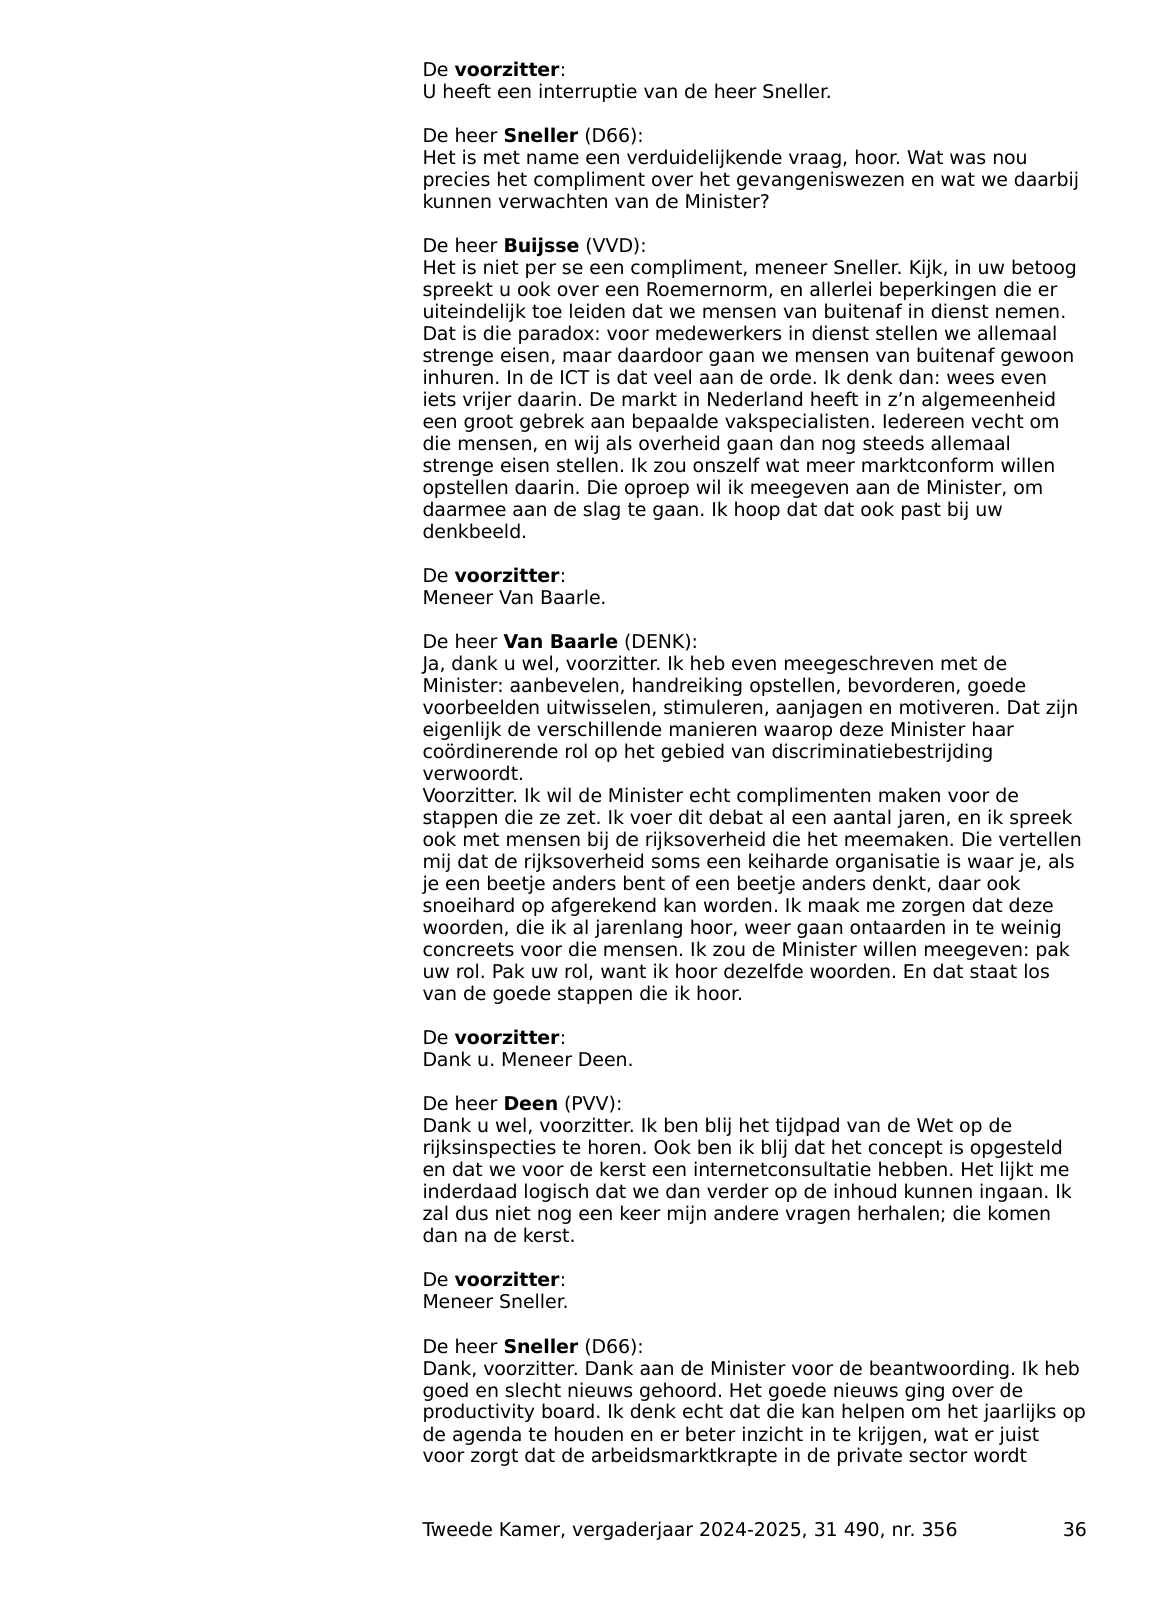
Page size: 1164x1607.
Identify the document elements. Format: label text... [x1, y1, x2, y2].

text De heer Van Baarle (DENK): [422, 631, 1087, 653]
text De voorzitter: [422, 1269, 1087, 1291]
text De heer Deen (PVV): [422, 1093, 1087, 1115]
text De heer Sneller (D66): [422, 125, 1087, 147]
text Het is met name een verduidelijkende vraag, hoor. Wat was nou precies het compliment over het gevangeniswezen en wat we daarbij kunnen verwachten van de Minister? [422, 147, 1087, 213]
text Ja, dank u wel, voorzitter. Ik heb even meegeschreven met de Minister: aanbevelen, handreiking opstellen, bevorderen, goede voorbeelden uitwisselen, stimuleren, aanjagen en motiveren. Dat zijn eigenlijk de verschillende manieren waarop deze Minister haar coördinerende rol op het gebied van discriminatiebestrijding verwoordt. [422, 653, 1087, 785]
text De voorzitter: [422, 1027, 1087, 1049]
text De heer Buijsse (VVD): [422, 235, 1087, 257]
text De heer Sneller (D66): [422, 1336, 1087, 1357]
text Meneer Van Baarle. [422, 587, 1087, 609]
text Voorzitter. Ik wil de Minister echt complimenten maken voor de stappen die ze zet. Ik voer dit debat al een aantal jaren, en ik spreek ook met mensen bij de rijksoverheid die het meemaken. Die vertellen mij dat de rijksoverheid soms een keiharde organisatie is waar je, als je een beetje anders bent of een beetje anders denkt, daar ook snoeihard op afgerekend kan worden. Ik maak me zorgen dat deze woorden, die ik al jarenlang hoor, weer gaan ontaarden in te weinig concreets voor die mensen. Ik zou de Minister willen meegeven: pak uw rol. Pak uw rol, want ik hoor dezelfde woorden. En dat staat los van de goede stappen die ik hoor. [422, 785, 1087, 1005]
text U heeft een interruptie van de heer Sneller. [422, 81, 1087, 103]
text De voorzitter: [422, 565, 1087, 587]
text Meneer Sneller. [422, 1291, 1087, 1313]
text Dank, voorzitter. Dank aan de Minister voor de beantwoording. Ik heb goed en slecht nieuws gehoord. Het goede nieuws ging over de productivity board. Ik denk echt dat die kan helpen om het jaarlijks op de agenda te houden en er beter inzicht in te krijgen, wat er juist voor zorgt dat de arbeidsmarktkrapte in de private sector wordt [422, 1357, 1087, 1467]
text Dank u wel, voorzitter. Ik ben blij het tijdpad van de Wet op de rijksinspecties te horen. Ook ben ik blij dat het concept is opgesteld en dat we voor de kerst een internetconsultatie hebben. Het lijkt me inderdaad logisch dat we dan verder op de inhoud kunnen ingaan. Ik zal dus niet nog een keer mijn andere vragen herhalen; die komen dan na de kerst. [422, 1115, 1087, 1247]
text De voorzitter: [422, 59, 1087, 81]
text Dank u. Meneer Deen. [422, 1049, 1087, 1071]
text Het is niet per se een compliment, meneer Sneller. Kijk, in uw betoog spreekt u ook over een Roemernorm, en allerlei beperkingen die er uiteindelijk toe leiden dat we mensen van buitenaf in dienst nemen. Dat is die paradox: voor medewerkers in dienst stellen we allemaal strenge eisen, maar daardoor gaan we mensen van buitenaf gewoon inhuren. In de ICT is dat veel aan de orde. Ik denk dan: wees even iets vrijer daarin. De markt in Nederland heeft in z’n algemeenheid een groot gebrek aan bepaalde vakspecialisten. Iedereen vecht om die mensen, en wij als overheid gaan dan nog steeds allemaal strenge eisen stellen. Ik zou onszelf wat meer marktconform willen opstellen daarin. Die oproep wil ik meegeven aan de Minister, om daarmee aan de slag te gaan. Ik hoop dat dat ook past bij uw denkbeeld. [422, 257, 1087, 543]
